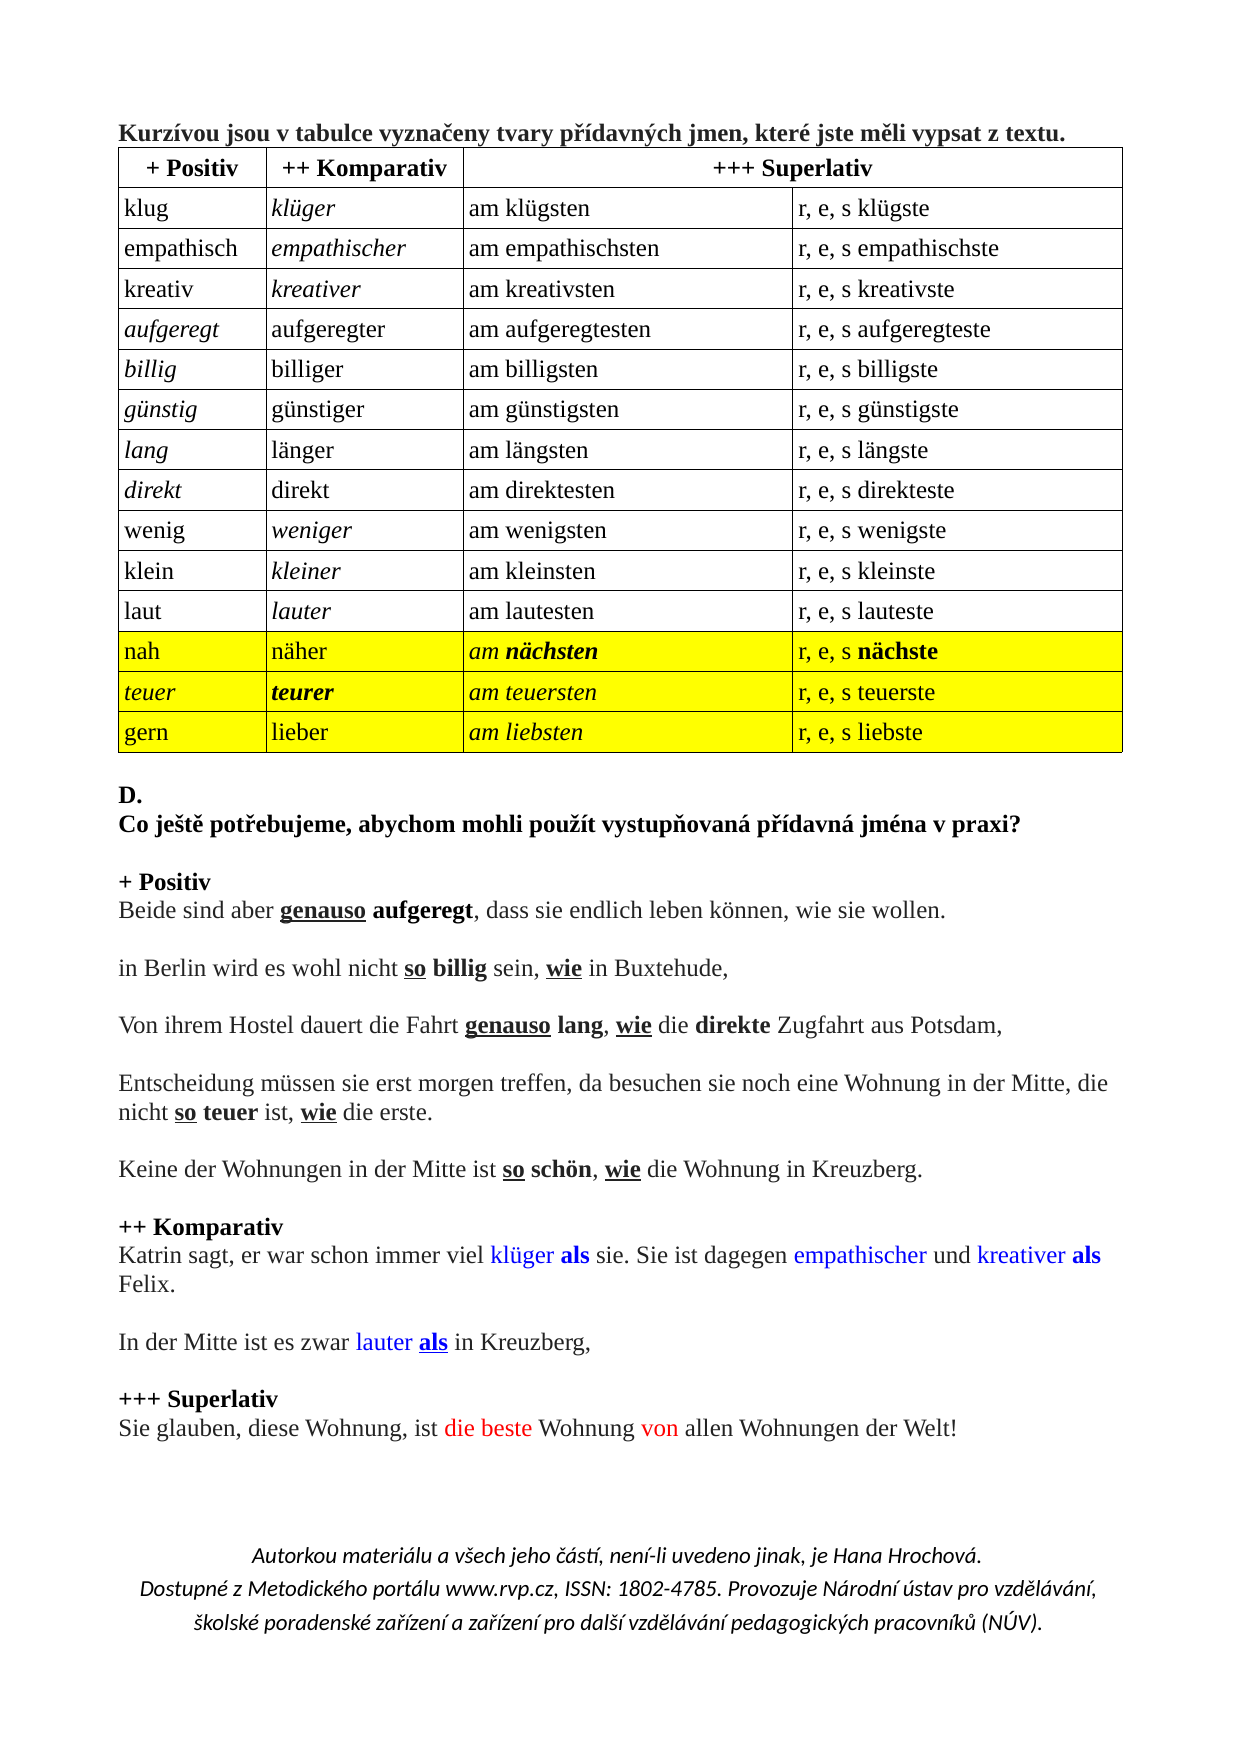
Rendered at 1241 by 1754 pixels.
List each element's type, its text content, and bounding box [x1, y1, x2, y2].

table_cell am längsten [464, 430, 792, 469]
table_cell r, e, s direkteste [793, 470, 1122, 510]
table_cell laut [119, 591, 266, 631]
text +++ Superlativ [118, 1384, 1122, 1413]
table_cell r, e, s aufgeregteste [793, 309, 1122, 348]
table_cell am aufgeregtesten [464, 309, 792, 348]
table_cell billiger [267, 350, 463, 389]
table_cell günstiger [267, 390, 463, 429]
table_cell r, e, s kreativste [793, 269, 1122, 308]
table_cell billig [119, 350, 266, 389]
text Sie glauben, diese Wohnung, ist die beste Wohnung von allen Wohnungen der Welt! [118, 1413, 1122, 1442]
table_cell am nächsten [464, 632, 792, 671]
table_cell klüger [267, 188, 463, 227]
table_header ++ Komparativ [267, 148, 463, 187]
table_cell weniger [267, 511, 463, 550]
table_cell empathischer [267, 229, 463, 268]
table_cell am liebsten [464, 712, 792, 752]
table_cell am klügsten [464, 188, 792, 227]
table_cell teurer [267, 672, 463, 711]
table_header +++ Superlativ [464, 148, 1122, 187]
table_cell lang [119, 430, 266, 469]
table_cell klug [119, 188, 266, 227]
table_cell günstig [119, 390, 266, 429]
text Beide sind aber genauso aufgeregt, dass sie endlich leben können, wie sie wollen. in Berlin wird es wohl nicht so billig sein, wie in Buxtehude, Von ihrem Hostel dauert die Fahrt genauso lang, wie die direkte Zugfahrt aus Potsdam, Entscheidung müssen sie erst morgen treffen, da besuchen sie noch eine Wohnung in der Mitte, die nicht so teuer ist, wie die erste. Keine der Wohnungen in der Mitte ist so schön, wie die Wohnung in Kreuzberg. [118, 895, 1122, 1183]
text D. [118, 780, 1122, 809]
table_cell lieber [267, 712, 463, 752]
table_cell am günstigsten [464, 390, 792, 429]
table_cell am kreativsten [464, 269, 792, 308]
table_cell r, e, s liebste [793, 712, 1122, 752]
table_cell lauter [267, 591, 463, 631]
table_cell wenig [119, 511, 266, 550]
table_cell r, e, s längste [793, 430, 1122, 469]
table_cell r, e, s kleinste [793, 551, 1122, 590]
table_cell r, e, s empathischste [793, 229, 1122, 268]
table_cell am lautesten [464, 591, 792, 631]
table_cell r, e, s teuerste [793, 672, 1122, 711]
table_cell kreativ [119, 269, 266, 308]
text ++ Komparativ [118, 1212, 1122, 1240]
table_cell r, e, s wenigste [793, 511, 1122, 550]
text Katrin sagt, er war schon immer viel klüger als sie. Sie ist dagegen empathischer und kreativer als Felix. In der Mitte ist es zwar lauter als in Kreuzberg, [118, 1240, 1122, 1355]
table_cell teuer [119, 672, 266, 711]
table_cell nah [119, 632, 266, 671]
table_cell direkt [119, 470, 266, 510]
table_cell am billigsten [464, 350, 792, 389]
table_cell empathisch [119, 229, 266, 268]
table_header + Positiv [119, 148, 266, 187]
table_cell am wenigsten [464, 511, 792, 550]
text + Positiv [118, 867, 1122, 895]
table_cell am kleinsten [464, 551, 792, 590]
table_cell r, e, s nächste [793, 632, 1122, 671]
table_cell direkt [267, 470, 463, 510]
table_cell aufgeregter [267, 309, 463, 348]
table_cell am teuersten [464, 672, 792, 711]
table_cell aufgeregt [119, 309, 266, 348]
text Co ještě potřebujeme, abychom mohli použít vystupňovaná přídavná jména v praxi? [118, 809, 1122, 838]
table_cell r, e, s günstigste [793, 390, 1122, 429]
table_cell r, e, s lauteste [793, 591, 1122, 631]
table_cell kreativer [267, 269, 463, 308]
table_cell länger [267, 430, 463, 469]
table_cell näher [267, 632, 463, 671]
table_cell gern [119, 712, 266, 752]
table_cell am direktesten [464, 470, 792, 510]
table_cell kleiner [267, 551, 463, 590]
table_cell r, e, s billigste [793, 350, 1122, 389]
table_cell am empathischsten [464, 229, 792, 268]
table_cell r, e, s klügste [793, 188, 1122, 227]
table_cell klein [119, 551, 266, 590]
text Kurzívou jsou v tabulce vyznačeny tvary přídavných jmen, které jste měli vypsat z textu. [118, 118, 1122, 147]
